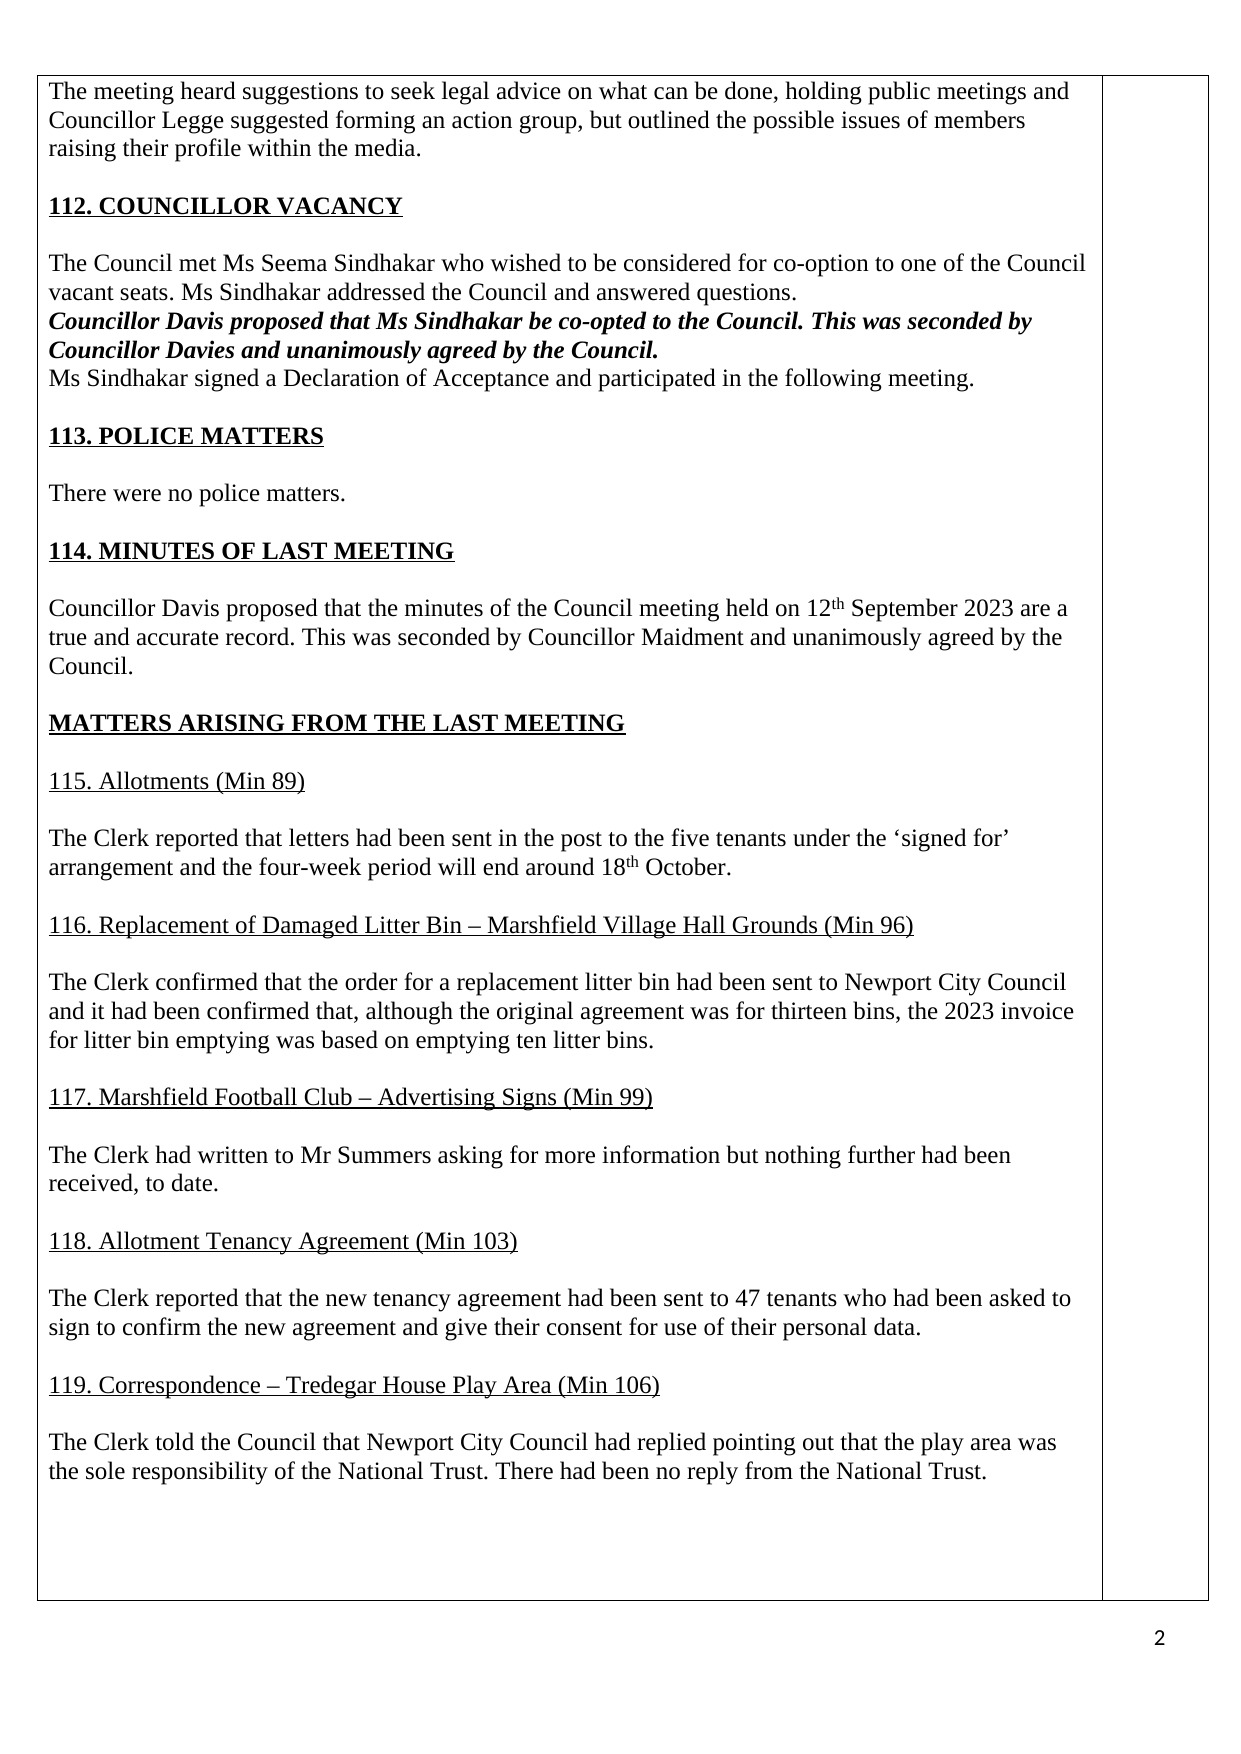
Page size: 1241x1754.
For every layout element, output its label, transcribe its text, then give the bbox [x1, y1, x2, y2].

table_header The meeting heard suggestions to seek legal advice on what can be done, holding public meetings and Councillor Legge suggested forming an action group, but outlined the possible issues of members raising their profile within the media. 112. COUNCILLOR VACANCY The Council met Ms Seema Sindhakar who wished to be considered for co-option to one of the Council vacant seats. Ms Sindhakar addressed the Council and answered questions. Councillor Davis proposed that Ms Sindhakar be co-opted to the Council. This was seconded by Councillor Davies and unanimously agreed by the Council. Ms Sindhakar signed a Declaration of Acceptance and participated in the following meeting. 113. POLICE MATTERS There were no police matters. 114. MINUTES OF LAST MEETING Councillor Davis proposed that the minutes of the Council meeting held on 12th September 2023 are a true and accurate record. This was seconded by Councillor Maidment and unanimously agreed by the Council. MATTERS ARISING FROM THE LAST MEETING 115. Allotments (Min 89) The Clerk reported that letters had been sent in the post to the five tenants under the ‘signed for’ arrangement and the four-week period will end around 18th October. 116. Replacement of Damaged Litter Bin – Marshfield Village Hall Grounds (Min 96) The Clerk confirmed that the order for a replacement litter bin had been sent to Newport City Council and it had been confirmed that, although the original agreement was for thirteen bins, the 2023 invoice for litter bin emptying was based on emptying ten litter bins. 117. Marshfield Football Club – Advertising Signs (Min 99) The Clerk had written to Mr Summers asking for more information but nothing further had been received, to date. 118. Allotment Tenancy Agreement (Min 103) The Clerk reported that the new tenancy agreement had been sent to 47 tenants who had been asked to sign to confirm the new agreement and give their consent for use of their personal data. 119. Correspondence – Tredegar House Play Area (Min 106) The Clerk told the Council that Newport City Council had replied pointing out that the play area was the sole responsibility of the National Trust. There had been no reply from the National Trust. [38, 76, 1102, 1600]
table_header [1103, 76, 1208, 1600]
